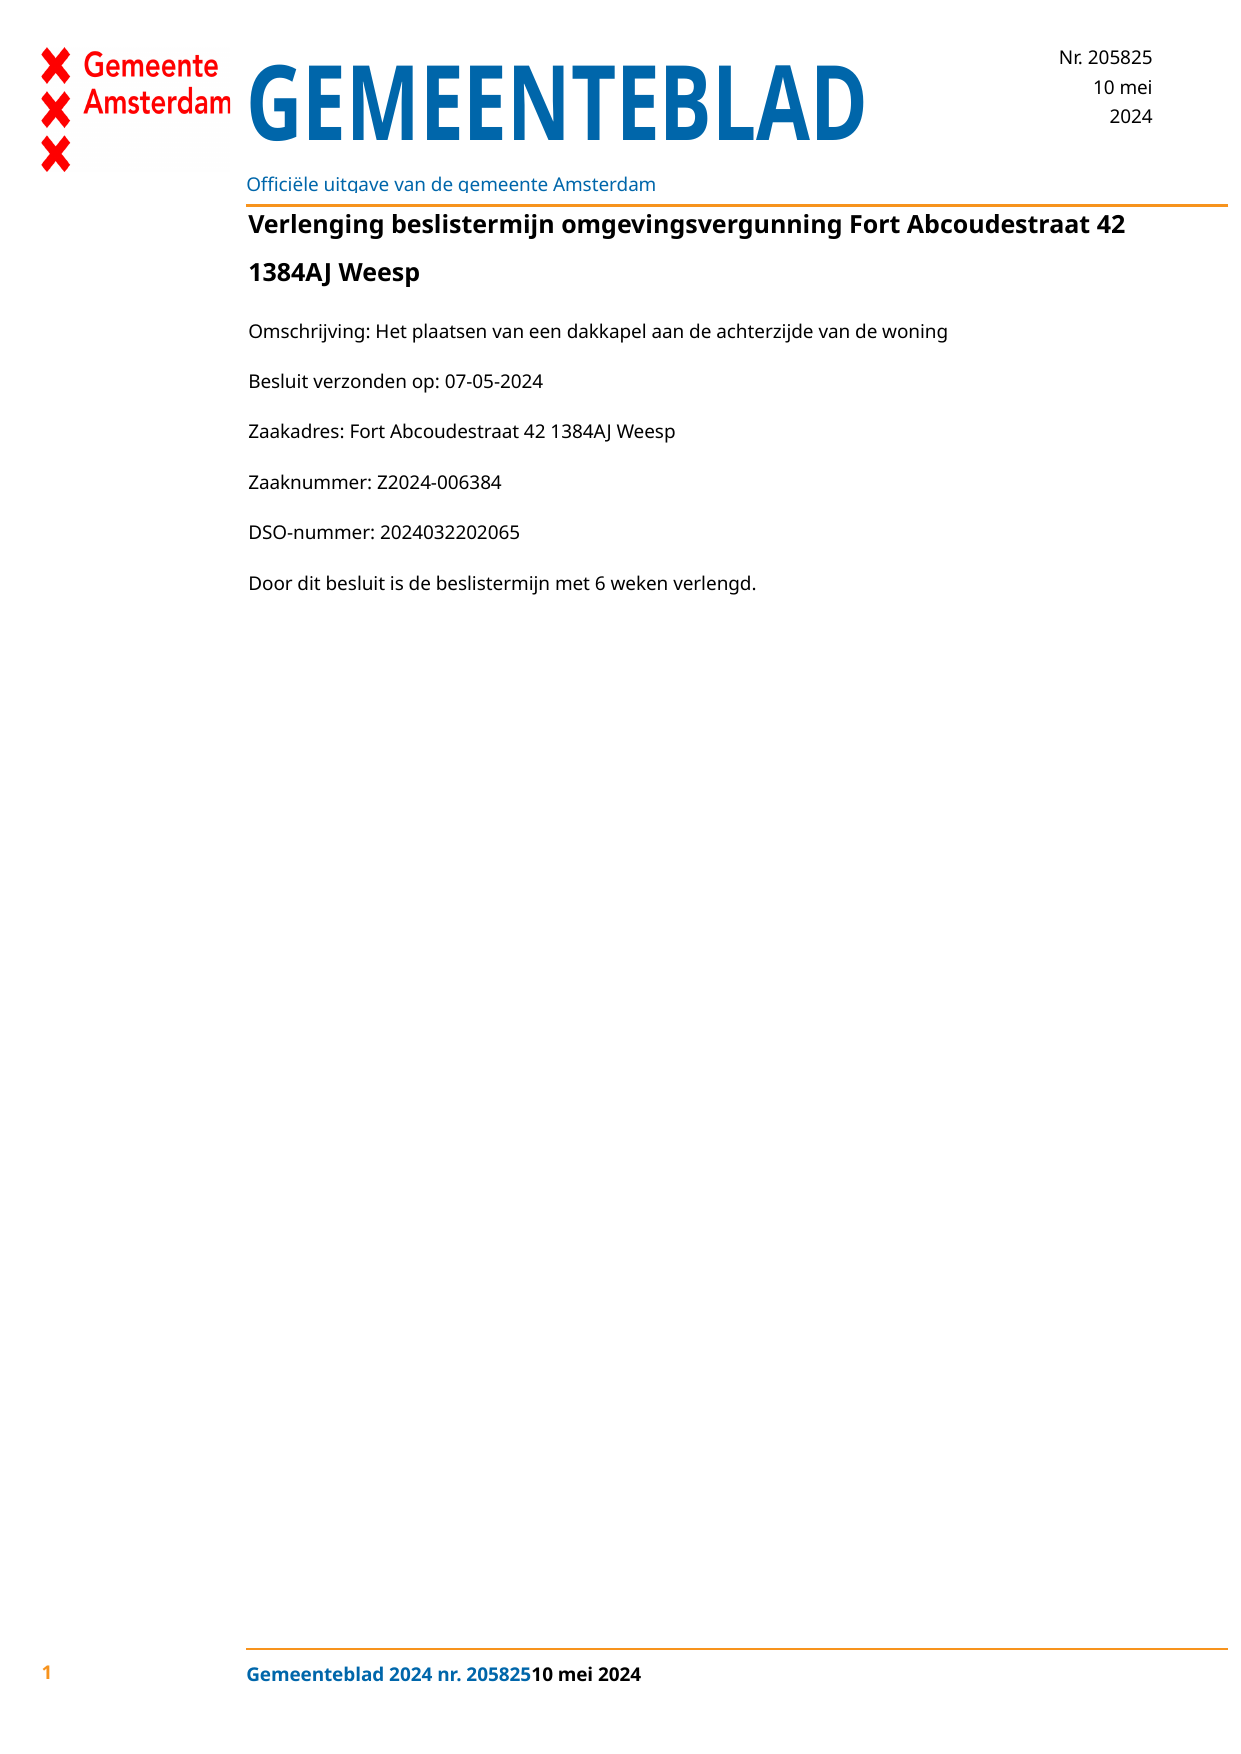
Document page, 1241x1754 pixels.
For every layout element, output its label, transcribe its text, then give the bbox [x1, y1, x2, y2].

text Verlenging beslistermijn omgevingsvergunning Fort Abcoudestraat 42 1384AJ Weesp [248, 207, 1152, 288]
picture [41, 47, 231, 172]
text Door dit besluit is de beslistermijn met 6 weken verlengd. [248, 570, 1152, 596]
text Besluit verzonden op: 07-05-2024 [248, 368, 1152, 394]
text DSO-nummer: 2024032202065 [248, 519, 1152, 545]
text Zaaknummer: Z2024-006384 [248, 469, 1152, 495]
text Zaakadres: Fort Abcoudestraat 42 1384AJ Weesp [248, 419, 1152, 444]
text Omschrijving: Het plaatsen van een dakkapel aan de achterzijde van de woning [248, 318, 1152, 344]
